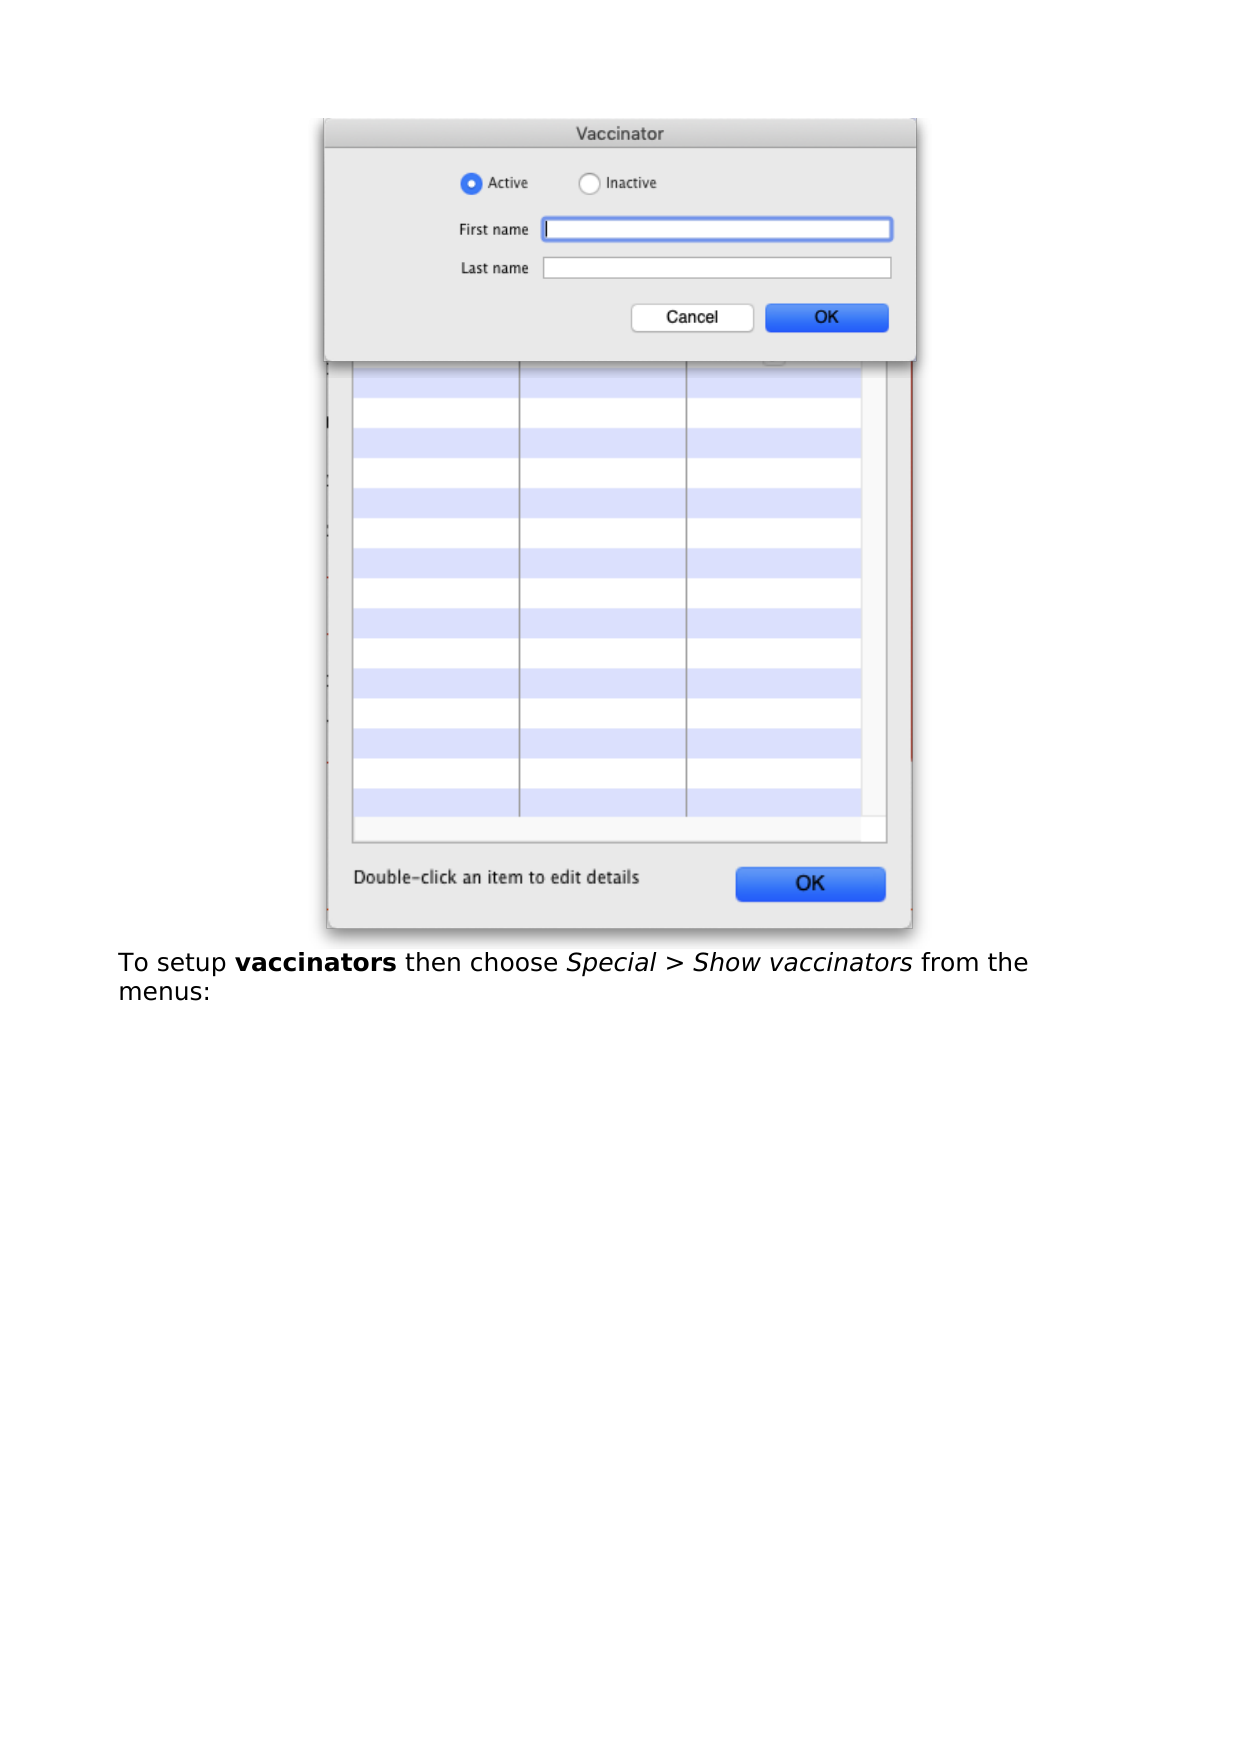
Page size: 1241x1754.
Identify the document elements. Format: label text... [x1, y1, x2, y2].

text To setup vaccinators then choose Special > Show vaccinators from the menus: [118, 118, 1122, 1006]
picture [307, 118, 933, 949]
